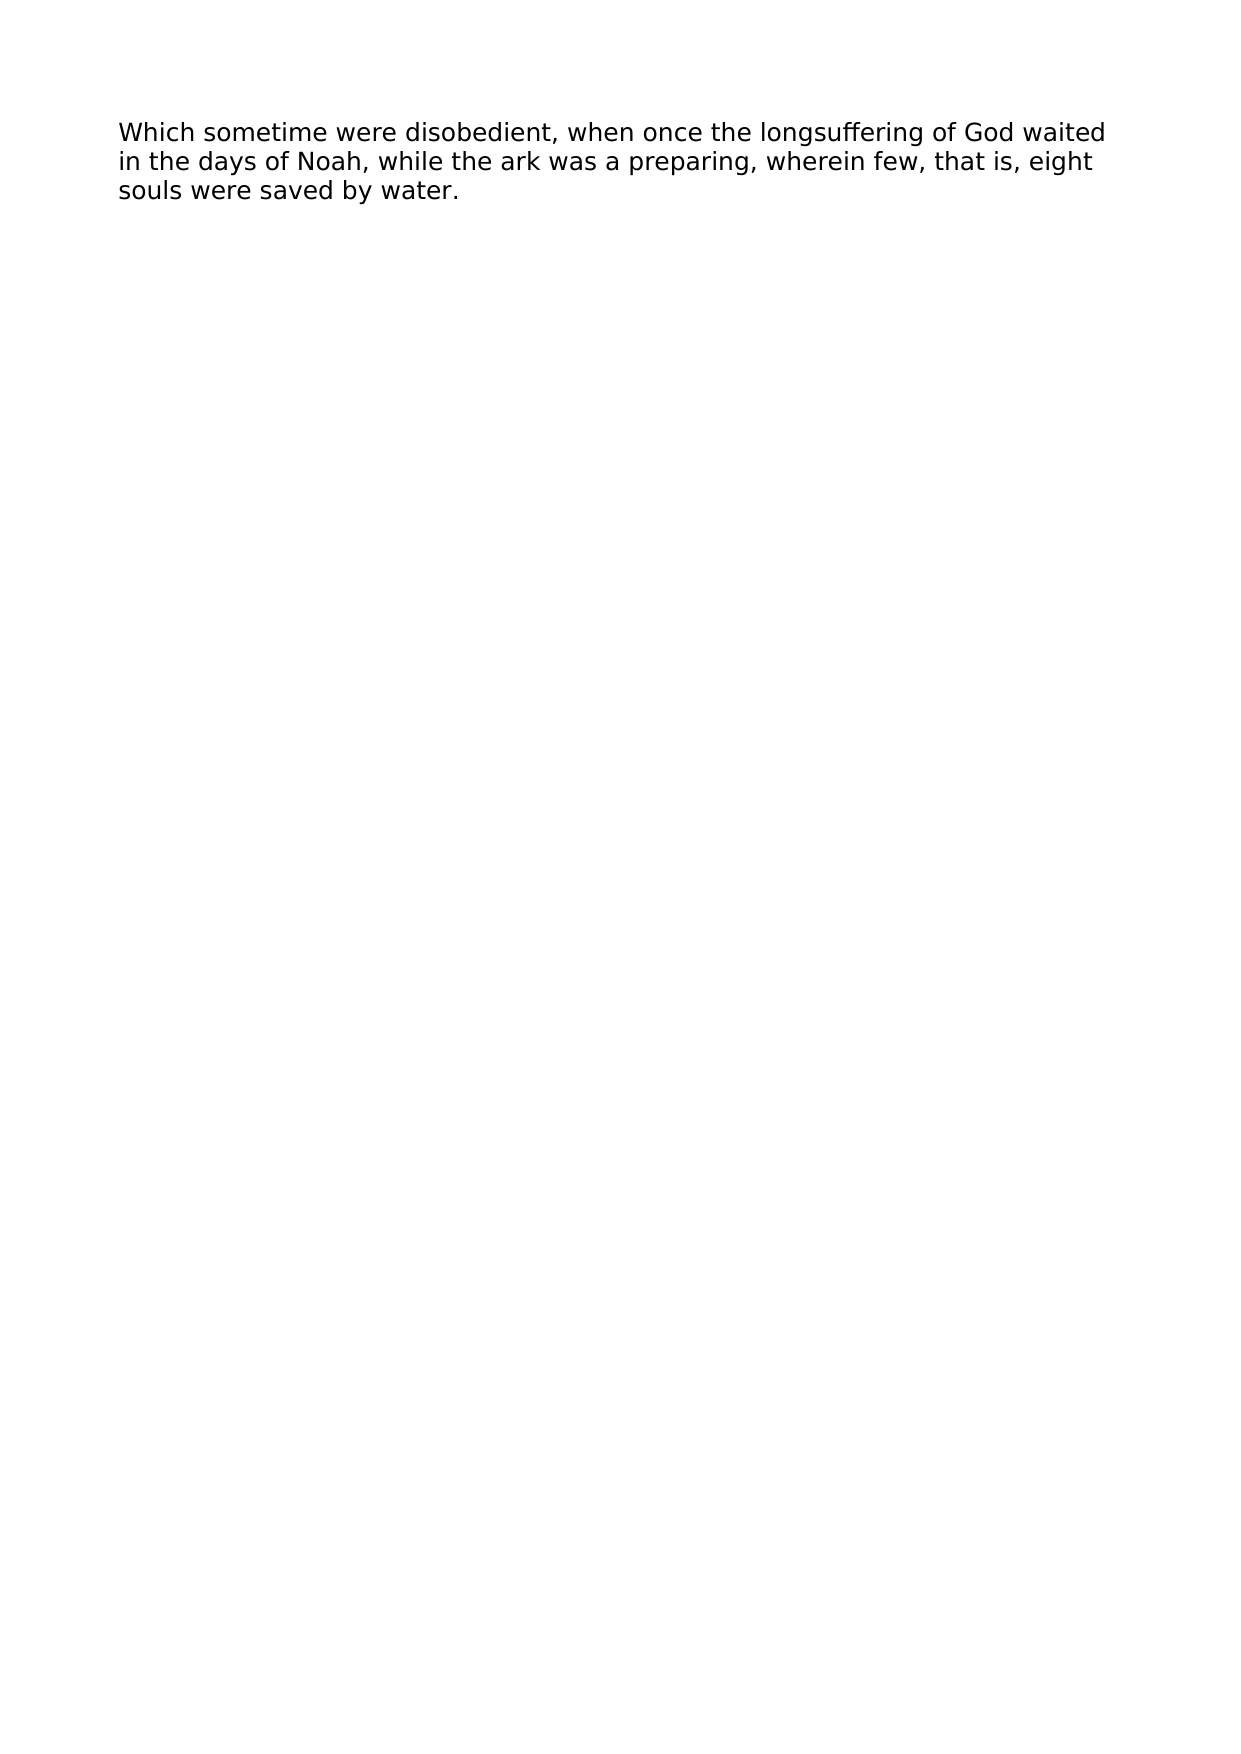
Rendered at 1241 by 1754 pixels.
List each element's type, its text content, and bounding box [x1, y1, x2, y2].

text Which sometime were disobedient, when once the longsuffering of God waited in the days of Noah, while the ark was a preparing, wherein few, that is, eight souls were saved by water. [118, 118, 1122, 206]
